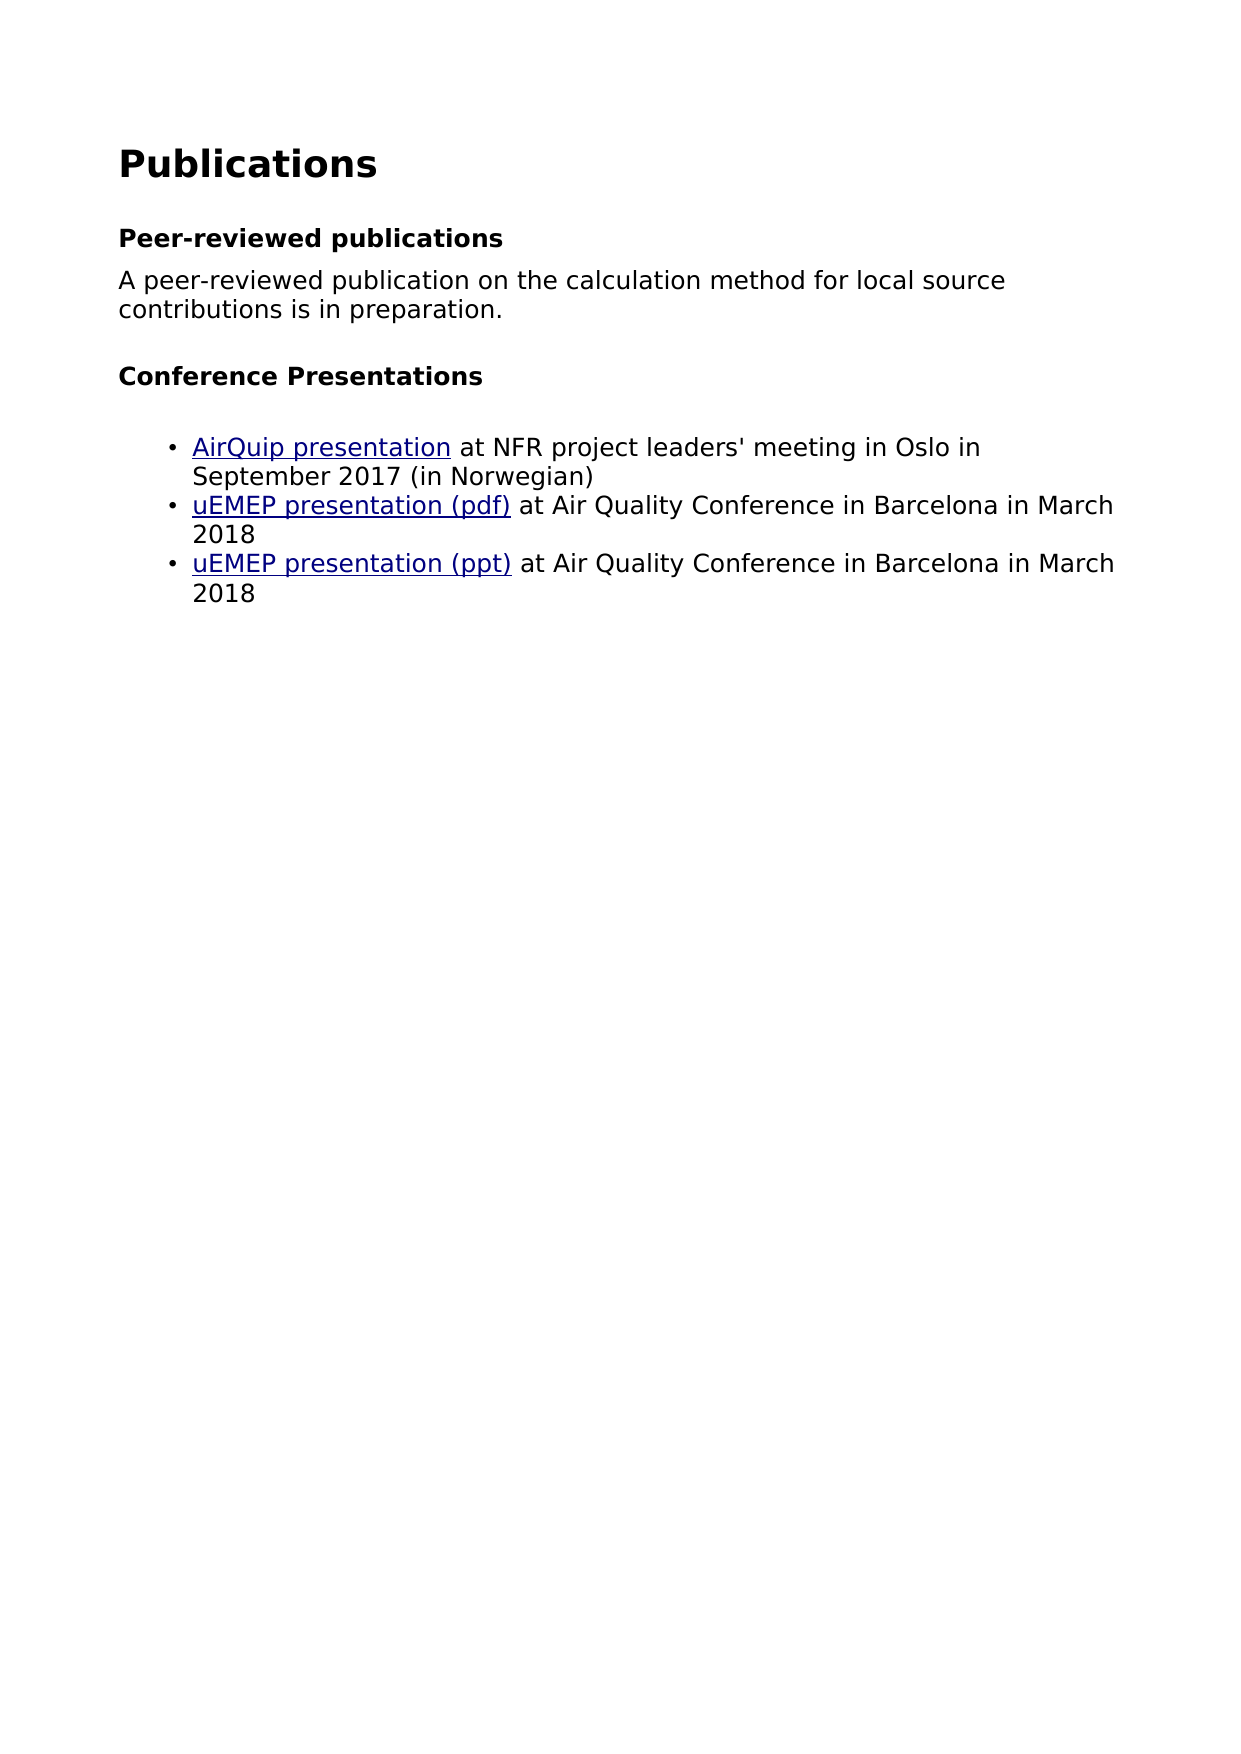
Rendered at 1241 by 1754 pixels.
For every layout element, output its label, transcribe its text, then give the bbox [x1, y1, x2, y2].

list AirQuip presentation at NFR project leaders' meeting in Oslo in September 2017 (in Norwegian) [177, 433, 1122, 491]
list uEMEP presentation (ppt) at Air Quality Conference in Barcelona in March 2018 [177, 549, 1122, 608]
subtitle Publications [118, 143, 1122, 187]
text A peer-reviewed publication on the calculation method for local source contributions is in preparation. [118, 266, 1122, 324]
list uEMEP presentation (pdf) at Air Quality Conference in Barcelona in March 2018 [177, 491, 1122, 549]
subtitle Conference Presentations [118, 362, 1122, 391]
subtitle Peer-reviewed publications [118, 224, 1122, 253]
